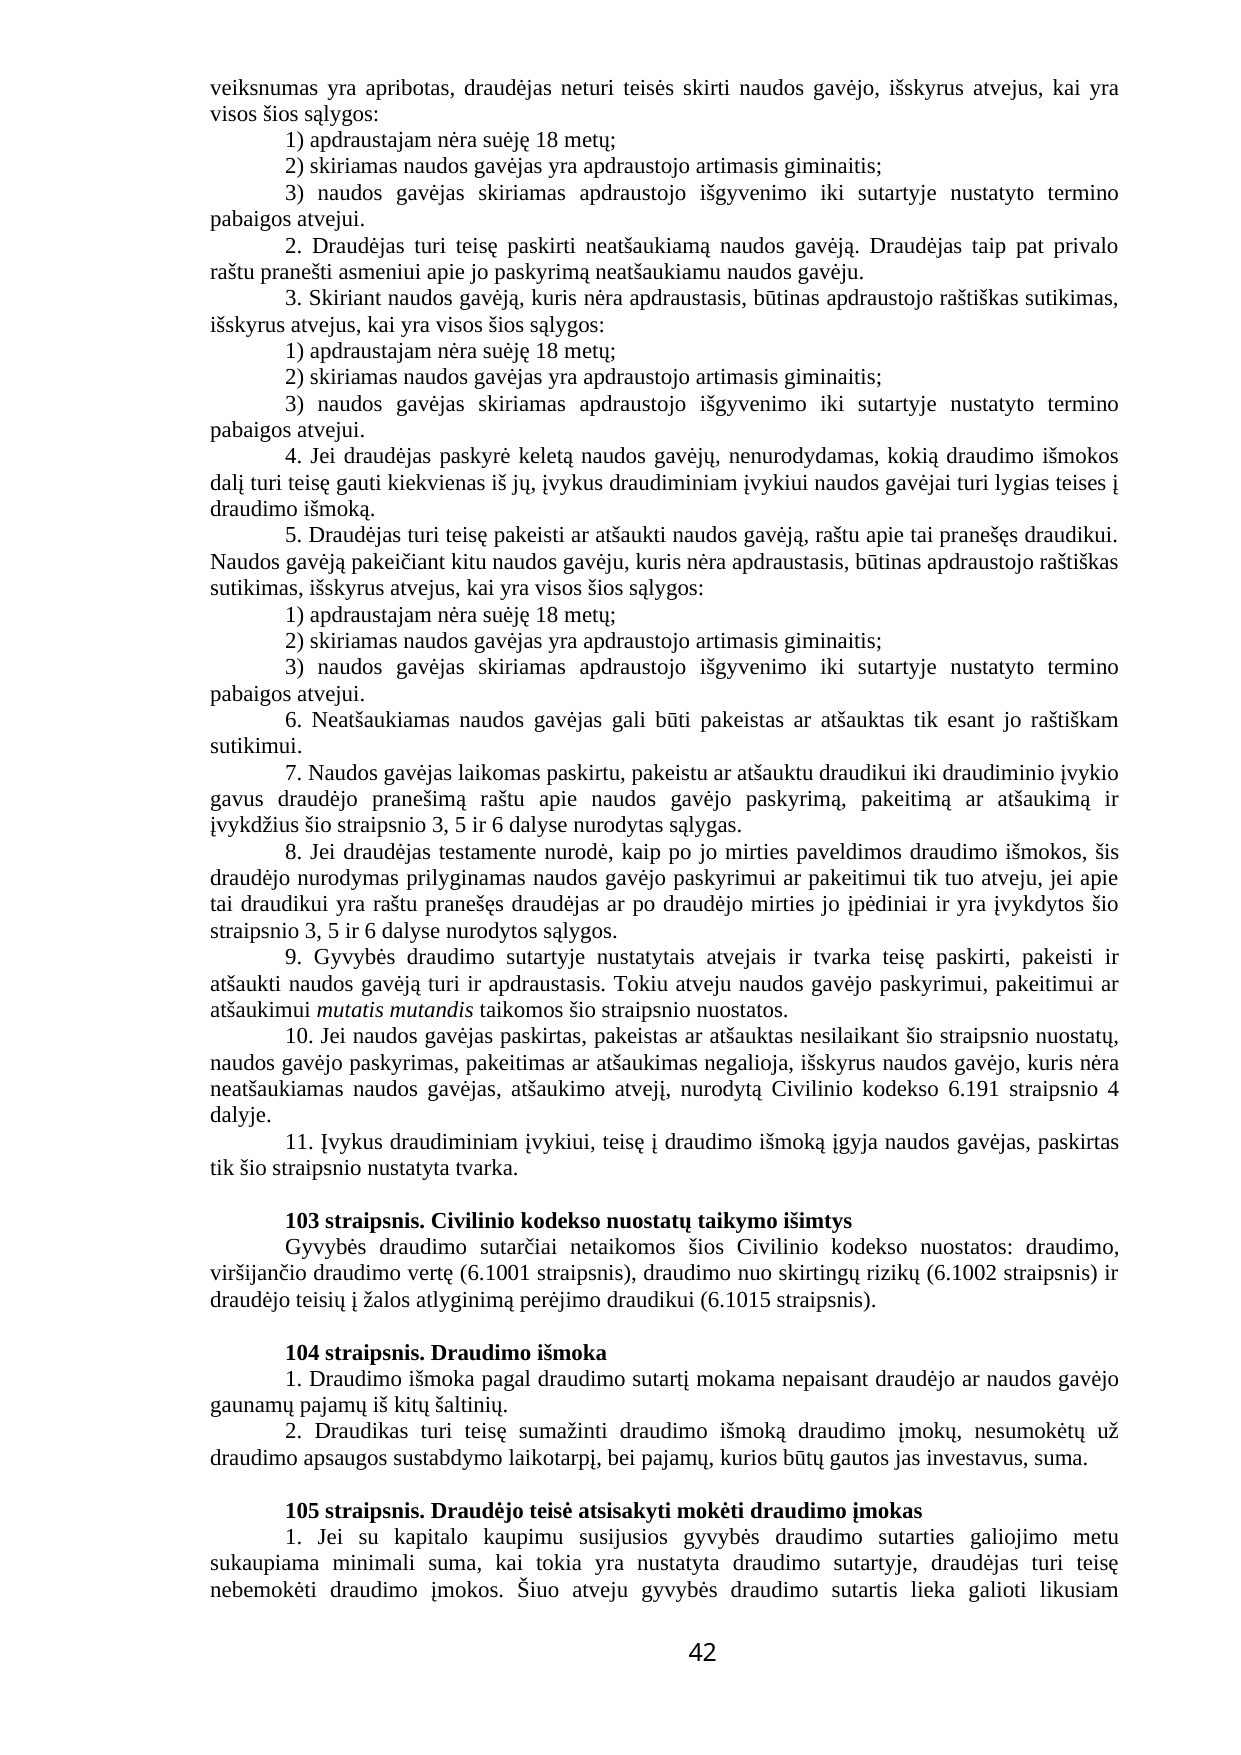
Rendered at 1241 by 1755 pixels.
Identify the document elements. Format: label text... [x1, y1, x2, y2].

text 3) naudos gavėjas skiriamas apdraustojo išgyvenimo iki sutartyje nustatyto termino pabaigos atvejui. [210, 179, 1120, 232]
text 2) skiriamas naudos gavėjas yra apdraustojo artimasis giminaitis; [210, 627, 1120, 653]
text 3) naudos gavėjas skiriamas apdraustojo išgyvenimo iki sutartyje nustatyto termino pabaigos atvejui. [210, 653, 1120, 706]
text 3. Skiriant naudos gavėją, kuris nėra apdraustasis, būtinas apdraustojo raštiškas sutikimas, išskyrus atvejus, kai yra visos šios sąlygos: [210, 284, 1120, 337]
text 7. Naudos gavėjas laikomas paskirtu, pakeistu ar atšauktu draudikui iki draudiminio įvykio gavus draudėjo pranešimą raštu apie naudos gavėjo paskyrimą, pakeitimą ar atšaukimą ir įvykdžius šio straipsnio 3, 5 ir 6 dalyse nurodytas sąlygas. [210, 759, 1120, 838]
text 1) apdraustajam nėra suėję 18 metų; [210, 126, 1120, 153]
text 1) apdraustajam nėra suėję 18 metų; [210, 601, 1120, 627]
text Gyvybės draudimo sutarčiai netaikomos šios Civilinio kodekso nuostatos: draudimo, viršijančio draudimo vertę (6.1001 straipsnis), draudimo nuo skirtingų rizikų (6.1002 straipsnis) ir draudėjo teisių į žalos atlyginimą perėjimo draudikui (6.1015 straipsnis). [210, 1233, 1120, 1312]
text 11. Įvykus draudiminiam įvykiui, teisę į draudimo išmoką įgyja naudos gavėjas, paskirtas tik šio straipsnio nustatyta tvarka. [210, 1128, 1120, 1180]
text 2. Draudikas turi teisę sumažinti draudimo išmoką draudimo įmokų, nesumokėtų už draudimo apsaugos sustabdymo laikotarpį, bei pajamų, kurios būtų gautos jas investavus, suma. [210, 1418, 1120, 1470]
text 1. Jei su kapitalo kaupimu susijusios gyvybės draudimo sutarties galiojimo metu sukaupiama minimali suma, kai tokia yra nustatyta draudimo sutartyje, draudėjas turi teisę nebemokėti draudimo įmokos. Šiuo atveju gyvybės draudimo sutartis lieka galioti likusiam [210, 1523, 1120, 1602]
text 2. Draudėjas turi teisę paskirti neatšaukiamą naudos gavėją. Draudėjas taip pat privalo raštu pranešti asmeniui apie jo paskyrimą neatšaukiamu naudos gavėju. [210, 232, 1120, 284]
subtitle 105 straipsnis. Draudėjo teisė atsisakyti mokėti draudimo įmokas [210, 1497, 1120, 1523]
text 1) apdraustajam nėra suėję 18 metų; [210, 337, 1120, 363]
text 10. Jei naudos gavėjas paskirtas, pakeistas ar atšauktas nesilaikant šio straipsnio nuostatų, naudos gavėjo paskyrimas, pakeitimas ar atšaukimas negalioja, išskyrus naudos gavėjo, kuris nėra neatšaukiamas naudos gavėjas, atšaukimo atvejį, nurodytą Civilinio kodekso 6.191 straipsnio 4 dalyje. [210, 1022, 1120, 1128]
text 9. Gyvybės draudimo sutartyje nustatytais atvejais ir tvarka teisę paskirti, pakeisti ir atšaukti naudos gavėją turi ir apdraustasis. Tokiu atveju naudos gavėjo paskyrimui, pakeitimui ar atšaukimui mutatis mutandis taikomos šio straipsnio nuostatos. [210, 943, 1120, 1022]
text 2) skiriamas naudos gavėjas yra apdraustojo artimasis giminaitis; [210, 153, 1120, 179]
text 4. Jei draudėjas paskyrė keletą naudos gavėjų, nenurodydamas, kokią draudimo išmokos dalį turi teisę gauti kiekvienas iš jų, įvykus draudiminiam įvykiui naudos gavėjai turi lygias teises į draudimo išmoką. [210, 442, 1120, 522]
text veiksnumas yra apribotas, draudėjas neturi teisės skirti naudos gavėjo, išskyrus atvejus, kai yra visos šios sąlygos: [210, 73, 1120, 126]
text 8. Jei draudėjas testamente nurodė, kaip po jo mirties paveldimos draudimo išmokos, šis draudėjo nurodymas prilyginamas naudos gavėjo paskyrimui ar pakeitimui tik tuo atveju, jei apie tai draudikui yra raštu pranešęs draudėjas ar po draudėjo mirties jo įpėdiniai ir yra įvykdytos šio straipsnio 3, 5 ir 6 dalyse nurodytos sąlygos. [210, 838, 1120, 943]
text 2) skiriamas naudos gavėjas yra apdraustojo artimasis giminaitis; [210, 363, 1120, 390]
text 6. Neatšaukiamas naudos gavėjas gali būti pakeistas ar atšauktas tik esant jo raštiškam sutikimui. [210, 706, 1120, 759]
text 3) naudos gavėjas skiriamas apdraustojo išgyvenimo iki sutartyje nustatyto termino pabaigos atvejui. [210, 390, 1120, 442]
text 1. Draudimo išmoka pagal draudimo sutartį mokama nepaisant draudėjo ar naudos gavėjo gaunamų pajamų iš kitų šaltinių. [210, 1365, 1120, 1418]
text 5. Draudėjas turi teisę pakeisti ar atšaukti naudos gavėją, raštu apie tai pranešęs draudikui. Naudos gavėją pakeičiant kitu naudos gavėju, kuris nėra apdraustasis, būtinas apdraustojo raštiškas sutikimas, išskyrus atvejus, kai yra visos šios sąlygos: [210, 522, 1120, 601]
subtitle 104 straipsnis. Draudimo išmoka [210, 1338, 1120, 1365]
subtitle 103 straipsnis. Civilinio kodekso nuostatų taikymo išimtys [210, 1207, 1120, 1233]
